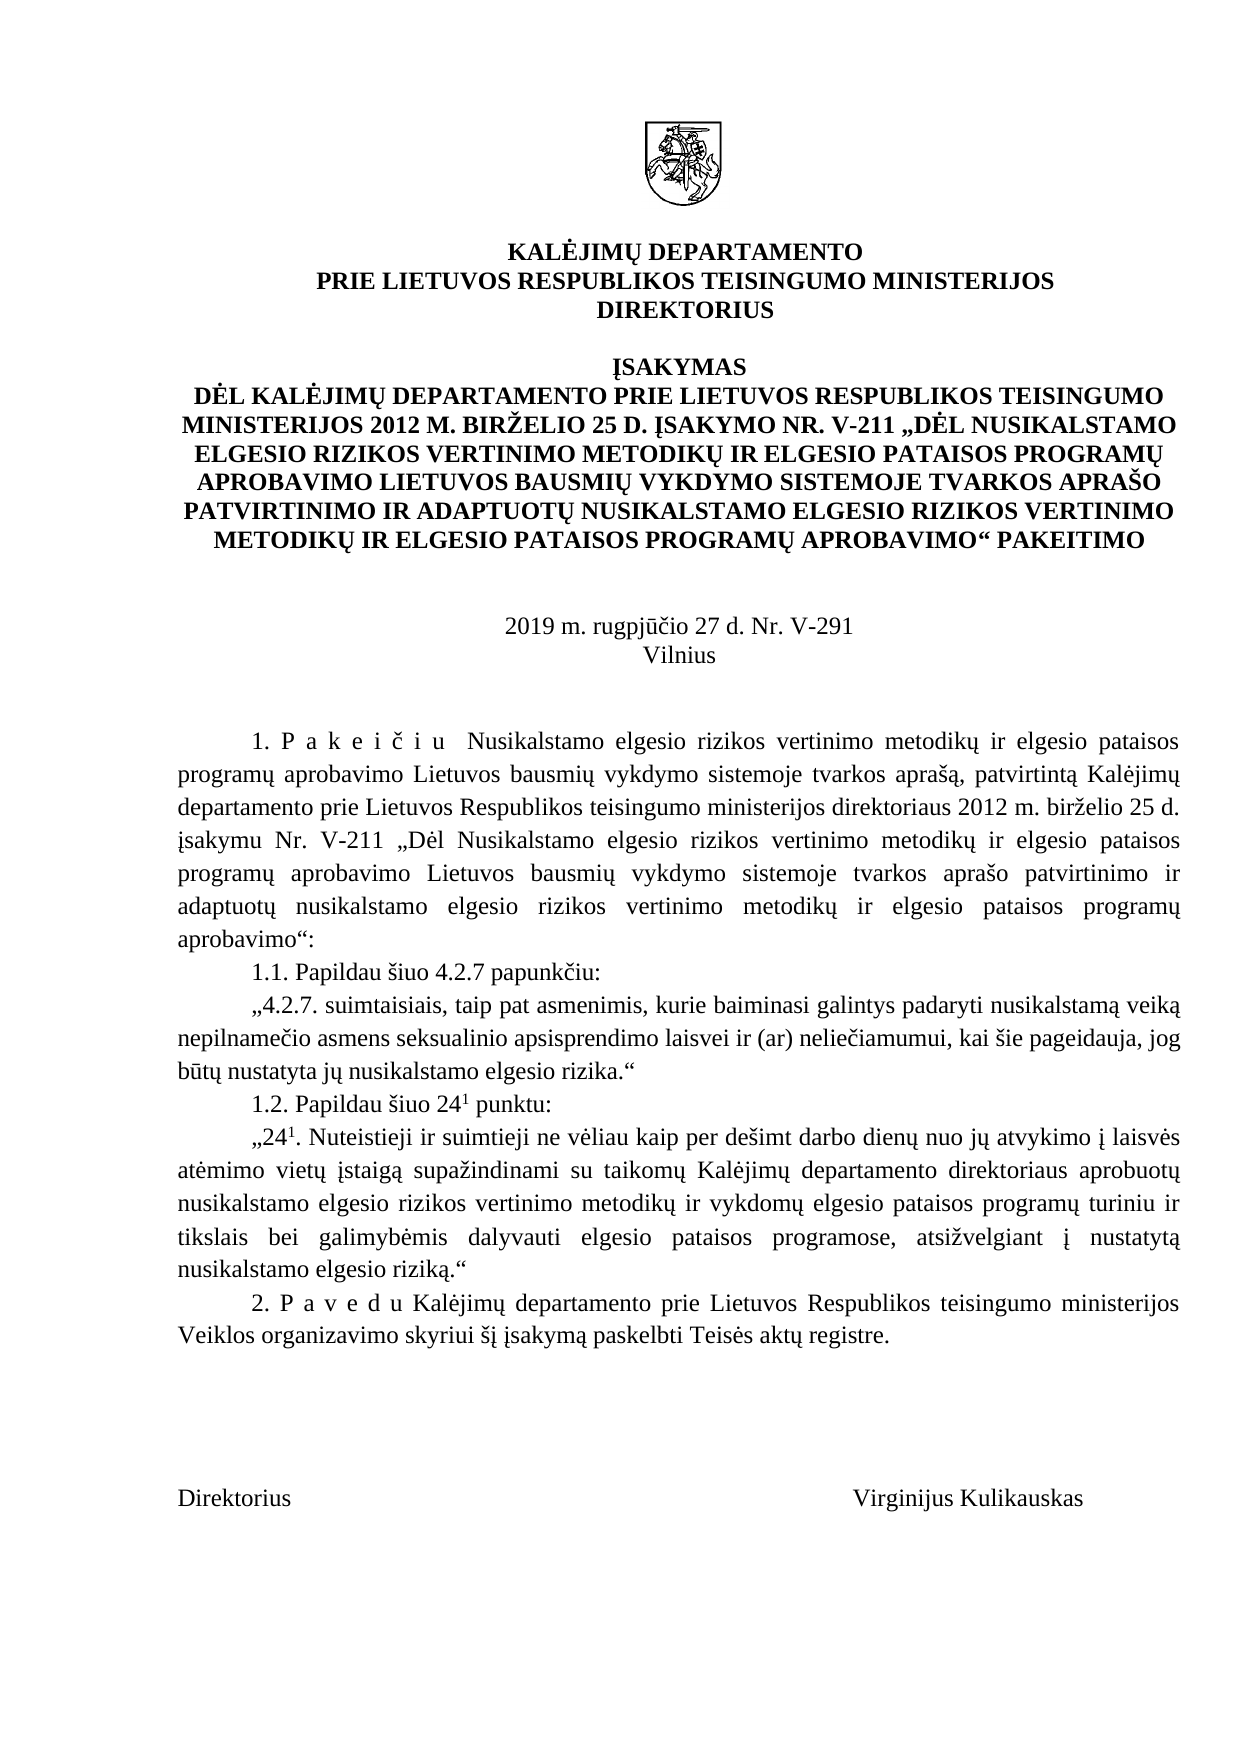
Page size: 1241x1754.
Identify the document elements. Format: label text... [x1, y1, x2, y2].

text Direktorius Virginijus Kulikauskas [177, 1483, 1181, 1512]
text DĖL KALĖJIMŲ DEPARTAMENTO PRIE LIETUVOS RESPUBLIKOS TEISINGUMO MINISTERIJOS 2012 M. BIRŽELIO 25 D. ĮSAKYMO NR. V-211 „DĖL NUSIKALSTAMO ELGESIO RIZIKOS VERTINIMO METODIKŲ IR ELGESIO PATAISOS PROGRAMŲ APROBAVIMO LIETUVOS BAUSMIŲ VYKDYMO SISTEMOJE TVARKOS APRAŠO PATVIRTINIMO IR ADAPTUOTŲ NUSIKALSTAMO ELGESIO RIZIKOS VERTINIMO METODIKŲ IR ELGESIO PATAISOS PROGRAMŲ APROBAVIMO“ PAKEITIMO [177, 381, 1181, 554]
text ĮSAKYMAS [177, 352, 1181, 381]
text 1. P a k e i č i u Nusikalstamo elgesio rizikos vertinimo metodikų ir elgesio pataisos programų aprobavimo Lietuvos bausmių vykdymo sistemoje tvarkos aprašą, patvirtintą Kalėjimų departamento prie Lietuvos Respublikos teisingumo ministerijos direktoriaus 2012 m. birželio 25 d. įsakymu Nr. V-211 „Dėl Nusikalstamo elgesio rizikos vertinimo metodikų ir elgesio pataisos programų aprobavimo Lietuvos bausmių vykdymo sistemoje tvarkos aprašo patvirtinimo ir adaptuotų nusikalstamo elgesio rizikos vertinimo metodikų ir elgesio pataisos programų aprobavimo“: [177, 726, 1181, 953]
text KALĖJIMŲ DEPARTAMENTO [177, 237, 1193, 266]
text Vilnius [177, 640, 1181, 669]
text 1.2. Papildau šiuo 241 punktu: [177, 1089, 1181, 1118]
text „4.2.7. suimtaisiais, taip pat asmenimis, kurie baiminasi galintys padaryti nusikalstamą veiką nepilnamečio asmens seksualinio apsisprendimo laisvei ir (ar) neliečiamumui, kai šie pageidauja, jog būtų nustatyta jų nusikalstamo elgesio rizika.“ [177, 990, 1181, 1085]
text 2019 m. rugpjūčio 27 d. Nr. V-291 [177, 611, 1181, 640]
text PRIE LIETUVOS RESPUBLIKOS TEISINGUMO MINISTERIJOS [177, 266, 1193, 295]
text DIREKTORIUS [177, 295, 1193, 324]
text 1.1. Papildau šiuo 4.2.7 papunkčiu: [177, 957, 1181, 986]
text 2. P a v e d u Kalėjimų departamento prie Lietuvos Respublikos teisingumo ministerijos Veiklos organizavimo skyriui šį įsakymą paskelbti Teisės aktų registre. [177, 1288, 1181, 1349]
text „241. Nuteistieji ir suimtieji ne vėliau kaip per dešimt darbo dienų nuo jų atvykimo į laisvės atėmimo vietų įstaigą supažindinami su taikomų Kalėjimų departamento direktoriaus aprobuotų nusikalstamo elgesio rizikos vertinimo metodikų ir vykdomų elgesio pataisos programų turiniu ir tikslais bei galimybėmis dalyvauti elgesio pataisos programose, atsižvelgiant į nustatytą nusikalstamo elgesio riziką.“ [177, 1122, 1181, 1283]
